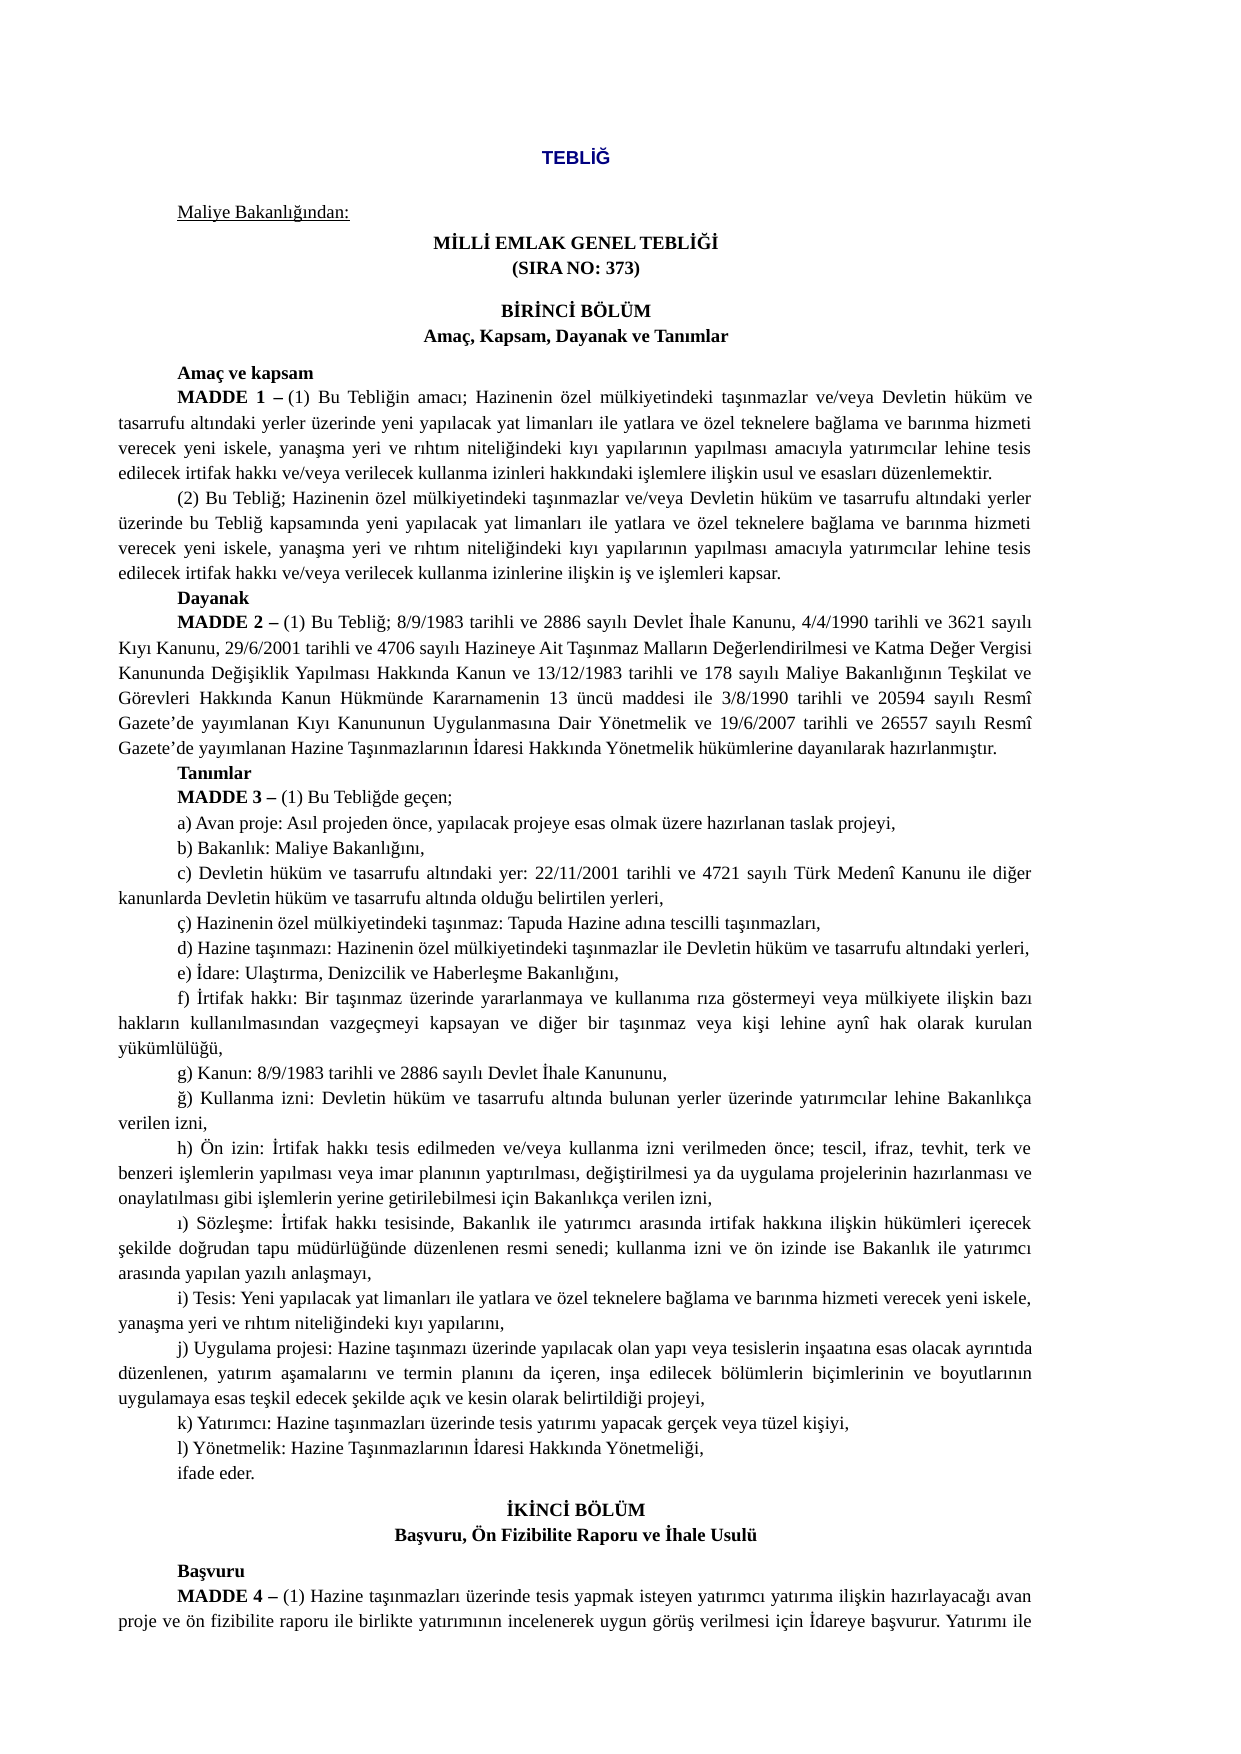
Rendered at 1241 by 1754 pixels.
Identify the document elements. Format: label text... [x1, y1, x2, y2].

table_header TEBLİĞ [118, 147, 1034, 198]
table_cell Maliye Bakanlığından: MİLLİ EMLAK GENEL TEBLİĞİ (SIRA NO: 373) BİRİNCİ BÖLÜM Amaç, Kapsam, Dayanak ve Tanımlar Amaç ve kapsam MADDE 1 – (1) Bu Tebliğin amacı; Hazinenin özel mülkiyetindeki taşınmazlar ve/veya Devletin hüküm ve tasarrufu altındaki yerler üzerinde yeni yapılacak yat limanları ile yatlara ve özel teknelere bağlama ve barınma hizmeti verecek yeni iskele, yanaşma yeri ve rıhtım niteliğindeki kıyı yapılarının yapılması amacıyla yatırımcılar lehine tesis edilecek irtifak hakkı ve/veya verilecek kullanma izinleri hakkındaki işlemlere ilişkin usul ve esasları düzenlemektir. (2) Bu Tebliğ; Hazinenin özel mülkiyetindeki taşınmazlar ve/veya Devletin hüküm ve tasarrufu altındaki yerler üzerinde bu Tebliğ kapsamında yeni yapılacak yat limanları ile yatlara ve özel teknelere bağlama ve barınma hizmeti verecek yeni iskele, yanaşma yeri ve rıhtım niteliğindeki kıyı yapılarının yapılması amacıyla yatırımcılar lehine tesis edilecek irtifak hakkı ve/veya verilecek kullanma izinlerine ilişkin iş ve işlemleri kapsar. Dayanak MADDE 2 – (1) Bu Tebliğ; 8/9/1983 tarihli ve 2886 sayılı Devlet İhale Kanunu, 4/4/1990 tarihli ve 3621 sayılı Kıyı Kanunu, 29/6/2001 tarihli ve 4706 sayılı Hazineye Ait Taşınmaz Malların Değerlendirilmesi ve Katma Değer Vergisi Kanununda Değişiklik Yapılması Hakkında Kanun ve 13/12/1983 tarihli ve 178 sayılı Maliye Bakanlığının Teşkilat ve Görevleri Hakkında Kanun Hükmünde Kararnamenin 13 üncü maddesi ile 3/8/1990 tarihli ve 20594 sayılı Resmî Gazete’de yayımlanan Kıyı Kanununun Uygulanmasına Dair Yönetmelik ve 19/6/2007 tarihli ve 26557 sayılı Resmî Gazete’de yayımlanan Hazine Taşınmazlarının İdaresi Hakkında Yönetmelik hükümlerine dayanılarak hazırlanmıştır. Tanımlar MADDE 3 – (1) Bu Tebliğde geçen; a) Avan proje: Asıl projeden önce, yapılacak projeye esas olmak üzere hazırlanan taslak projeyi, b) Bakanlık: Maliye Bakanlığını, c) Devletin hüküm ve tasarrufu altındaki yer: 22/11/2001 tarihli ve 4721 sayılı Türk Medenî Kanunu ile diğer kanunlarda Devletin hüküm ve tasarrufu altında olduğu belirtilen yerleri, ç) Hazinenin özel mülkiyetindeki taşınmaz: Tapuda Hazine adına tescilli taşınmazları, d) Hazine taşınmazı: Hazinenin özel mülkiyetindeki taşınmazlar ile Devletin hüküm ve tasarrufu altındaki yerleri, e) İdare: Ulaştırma, Denizcilik ve Haberleşme Bakanlığını, f) İrtifak hakkı: Bir taşınmaz üzerinde yararlanmaya ve kullanıma rıza göstermeyi veya mülkiyete ilişkin bazı hakların kullanılmasından vazgeçmeyi kapsayan ve diğer bir taşınmaz veya kişi lehine aynî hak olarak kurulan yükümlülüğü, g) Kanun: 8/9/1983 tarihli ve 2886 sayılı Devlet İhale Kanununu, ğ) Kullanma izni: Devletin hüküm ve tasarrufu altında bulunan yerler üzerinde yatırımcılar lehine Bakanlıkça verilen izni, h) Ön izin: İrtifak hakkı tesis edilmeden ve/veya kullanma izni verilmeden önce; tescil, ifraz, tevhit, terk ve benzeri işlemlerin yapılması veya imar planının yaptırılması, değiştirilmesi ya da uygulama projelerinin hazırlanması ve onaylatılması gibi işlemlerin yerine getirilebilmesi için Bakanlıkça verilen izni, ı) Sözleşme: İrtifak hakkı tesisinde, Bakanlık ile yatırımcı arasında irtifak hakkına ilişkin hükümleri içerecek şekilde doğrudan tapu müdürlüğünde düzenlenen resmi senedi; kullanma izni ve ön izinde ise Bakanlık ile yatırımcı arasında yapılan yazılı anlaşmayı, i) Tesis: Yeni yapılacak yat limanları ile yatlara ve özel teknelere bağlama ve barınma hizmeti verecek yeni iskele, yanaşma yeri ve rıhtım niteliğindeki kıyı yapılarını, j) Uygulama projesi: Hazine taşınmazı üzerinde yapılacak olan yapı veya tesislerin inşaatına esas olacak ayrıntıda düzenlenen, yatırım aşamalarını ve termin planını da içeren, inşa edilecek bölümlerin biçimlerinin ve boyutlarının uygulamaya esas teşkil edecek şekilde açık ve kesin olarak belirtildiği projeyi, k) Yatırımcı: Hazine taşınmazları üzerinde tesis yatırımı yapacak gerçek veya tüzel kişiyi, l) Yönetmelik: Hazine Taşınmazlarının İdaresi Hakkında Yönetmeliği, ifade eder. İKİNCİ BÖLÜM Başvuru, Ön Fizibilite Raporu ve İhale Usulü Başvuru MADDE 4 – (1) Hazine taşınmazları üzerinde tesis yapmak isteyen yatırımcı yatırıma ilişkin hazırlayacağı avan proje ve ön fizibilite raporu ile birlikte yatırımının incelenerek uygun görüş verilmesi için İdareye başvurur. Yatırımı ile [118, 198, 1034, 1632]
